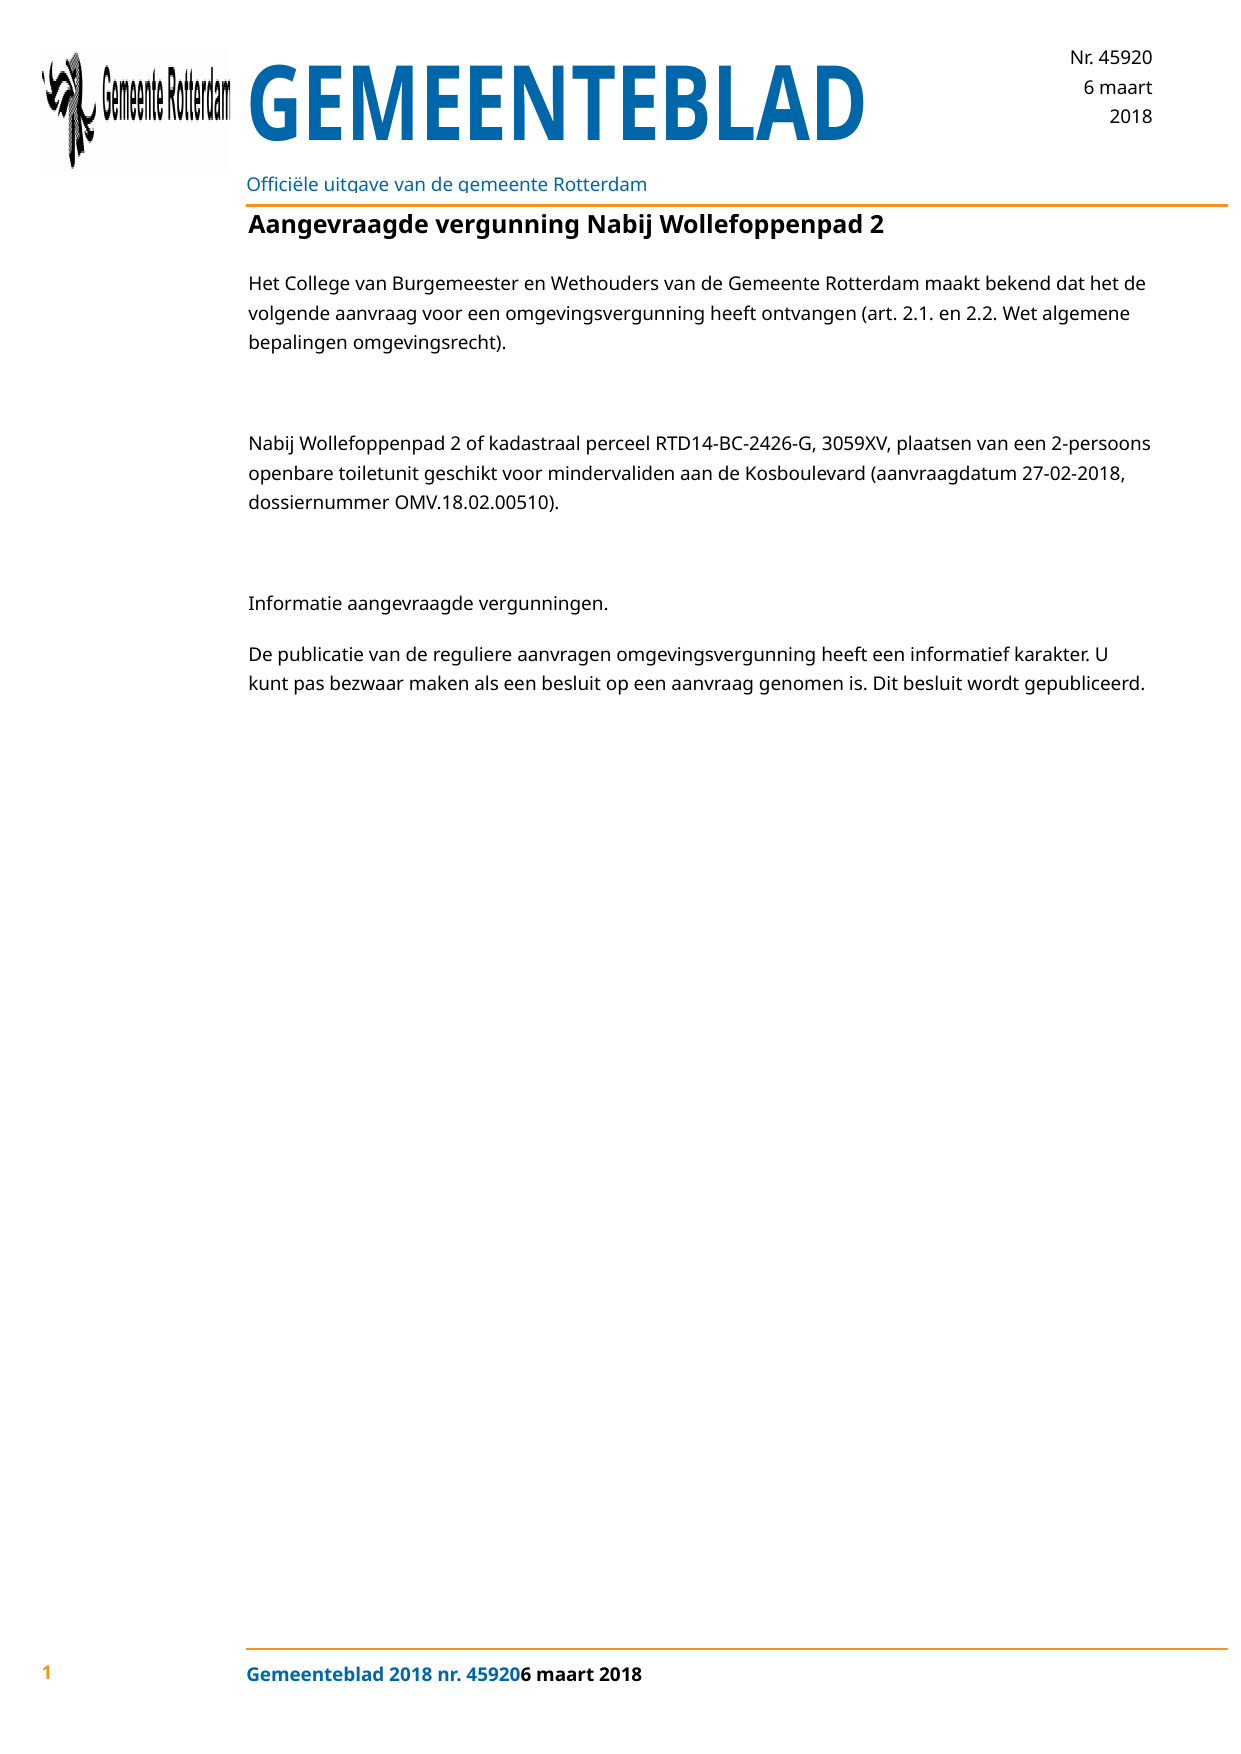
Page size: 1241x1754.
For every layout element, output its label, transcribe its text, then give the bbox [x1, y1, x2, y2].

text Het College van Burgemeester en Wethouders van de Gemeente Rotterdam maakt bekend dat het de volgende aanvraag voor een omgevingsvergunning heeft ontvangen (art. 2.1. en 2.2. Wet algemene bepalingen omgevingsrecht). [248, 270, 1152, 355]
text Informatie aangevraagde vergunningen. [248, 590, 1152, 616]
text Nabij Wollefoppenpad 2 of kadastraal perceel RTD14-BC-2426-G, 3059XV, plaatsen van een 2-persoons openbare toiletunit geschikt voor mindervaliden aan de Kosboulevard (aanvraagdatum 27-02-2018, dossiernummer OMV.18.02.00510). [248, 430, 1152, 515]
text Aangevraagde vergunning Nabij Wollefoppenpad 2 [248, 207, 1152, 241]
text De publicatie van de reguliere aanvragen omgevingsvergunning heeft een informatief karakter. U kunt pas bezwaar maken als een besluit op een aanvraag genomen is. Dit besluit wordt gepubliceerd. [248, 641, 1152, 696]
picture [41, 47, 231, 172]
